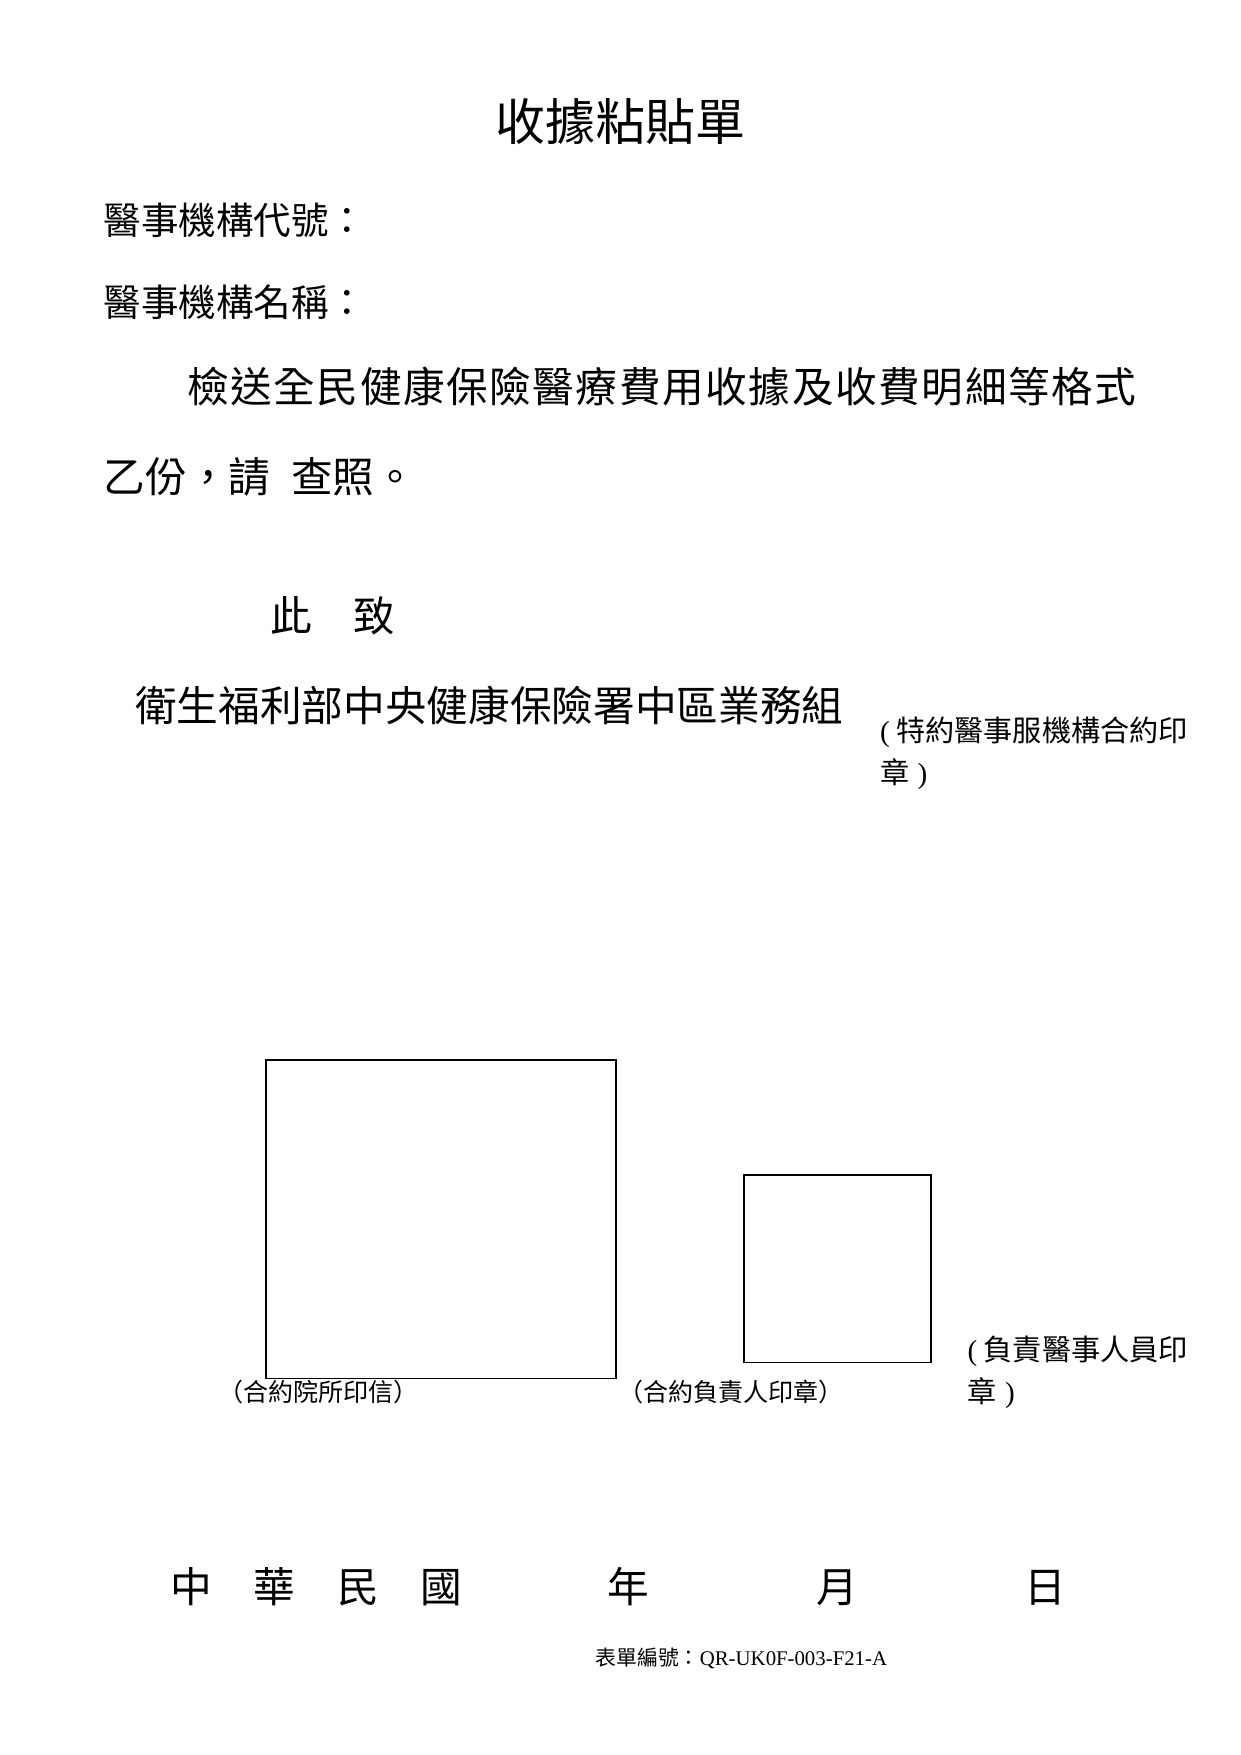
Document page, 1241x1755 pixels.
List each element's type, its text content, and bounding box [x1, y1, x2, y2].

text 收據粘貼單 [103, 83, 1137, 155]
text 衛生福利部中央健康保險署中區業務組 [103, 673, 1137, 733]
text 中 華 民 國 年 月 日 [103, 1554, 1137, 1614]
text 檢送全民健康保險醫療費用收據及收費明細等格式乙份，請 查照。 [103, 354, 1137, 505]
text （合約院所印信） （合約負責人印章） [103, 1362, 1137, 1410]
text 醫事機構名稱： [103, 273, 1137, 327]
text 醫事機構代號： [103, 191, 1137, 246]
text 此 致 [103, 583, 1137, 643]
